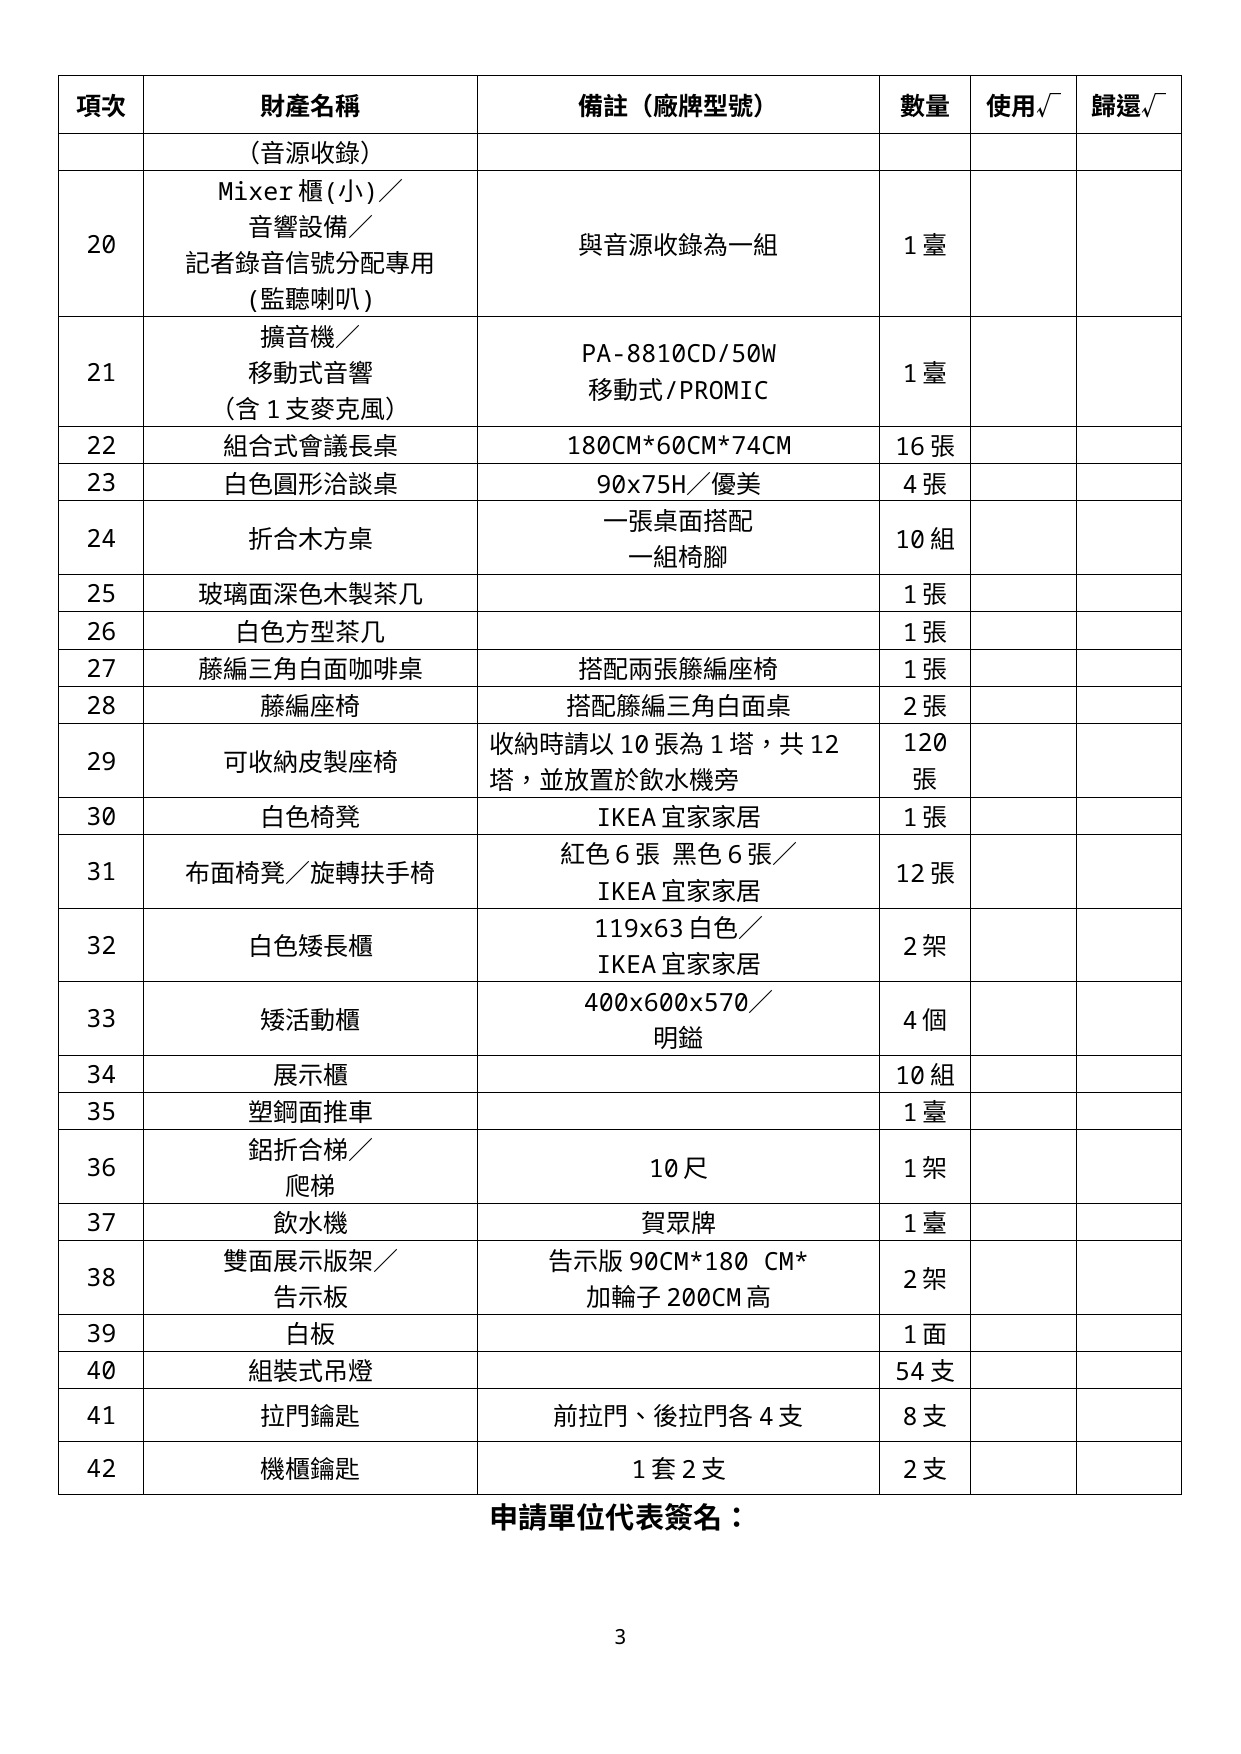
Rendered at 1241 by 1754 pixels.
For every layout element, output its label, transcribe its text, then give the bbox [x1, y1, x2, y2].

table_cell 39 [59, 1315, 143, 1351]
table_cell 白色方型茶几 [144, 612, 477, 648]
table_cell [478, 1056, 879, 1092]
table_cell [971, 1056, 1076, 1092]
table_cell 32 [59, 909, 143, 981]
table_cell [971, 1241, 1076, 1313]
table_cell 27 [59, 650, 143, 686]
text 申請單位代表簽名： [75, 1495, 1165, 1537]
table_cell [971, 724, 1076, 797]
table_cell [971, 909, 1076, 981]
table_header 使用√ [971, 76, 1076, 133]
table_cell [1077, 1093, 1181, 1129]
table_cell 12張 [880, 835, 970, 907]
table_cell 2張 [880, 687, 970, 723]
table_cell [1077, 134, 1181, 170]
table_cell 26 [59, 612, 143, 648]
table_cell 展示櫃 [144, 1056, 477, 1092]
table_header 數量 [880, 76, 970, 133]
table_cell 可收納皮製座椅 [144, 724, 477, 797]
table_cell [971, 171, 1076, 316]
table_cell 4張 [880, 464, 970, 500]
table_cell 1張 [880, 575, 970, 611]
table_cell 紅色6張 黑色6張／ IKEA宜家家居 [478, 835, 879, 907]
table_cell 搭配籐編三角白面桌 [478, 687, 879, 723]
table_cell 矮活動櫃 [144, 982, 477, 1054]
table_cell [971, 501, 1076, 574]
table_cell [971, 427, 1076, 463]
table_cell 組合式會議長桌 [144, 427, 477, 463]
table_cell 180CM*60CM*74CM [478, 427, 879, 463]
table_cell 收納時請以10張為1塔，共12塔，並放置於飲水機旁 [478, 724, 879, 797]
table_cell 前拉門、後拉門各4支 [478, 1389, 879, 1441]
table_cell 1臺 [880, 1204, 970, 1240]
table_cell [1077, 427, 1181, 463]
table_cell 42 [59, 1442, 143, 1494]
table_cell [971, 464, 1076, 500]
table_cell 1臺 [880, 1093, 970, 1129]
table_cell 10組 [880, 1056, 970, 1092]
table_cell 400x600x570／ 明鎰 [478, 982, 879, 1054]
table_cell 組裝式吊燈 [144, 1352, 477, 1388]
table_cell 飲水機 [144, 1204, 477, 1240]
table_cell 布面椅凳／旋轉扶手椅 [144, 835, 477, 907]
table_cell [1077, 612, 1181, 648]
table_cell [880, 134, 970, 170]
table_cell [1077, 171, 1181, 316]
table_cell 25 [59, 575, 143, 611]
table_cell [1077, 1130, 1181, 1203]
table_cell 1架 [880, 1130, 970, 1203]
table_cell [1077, 1389, 1181, 1441]
table_cell 一張桌面搭配 一組椅腳 [478, 501, 879, 574]
table_cell 告示版90CM*180 CM* 加輪子200CM高 [478, 1241, 879, 1313]
table_cell 28 [59, 687, 143, 723]
table_cell [1077, 1352, 1181, 1388]
table_cell 白色圓形洽談桌 [144, 464, 477, 500]
table_cell 31 [59, 835, 143, 907]
table_cell 雙面展示版架／ 告示板 [144, 1241, 477, 1313]
table_cell 搭配兩張籐編座椅 [478, 650, 879, 686]
table_cell [478, 134, 879, 170]
table_cell 24 [59, 501, 143, 574]
table_cell [1077, 1442, 1181, 1494]
table_cell [478, 575, 879, 611]
table_cell 10尺 [478, 1130, 879, 1203]
table_cell [1077, 1056, 1181, 1092]
table_cell [478, 1315, 879, 1351]
table_cell [1077, 982, 1181, 1054]
table_cell 1張 [880, 612, 970, 648]
table_cell [971, 1204, 1076, 1240]
table_cell 37 [59, 1204, 143, 1240]
table_cell 玻璃面深色木製茶几 [144, 575, 477, 611]
table_cell 22 [59, 427, 143, 463]
table_cell [971, 612, 1076, 648]
table_header 財產名稱 [144, 76, 477, 133]
table_cell 33 [59, 982, 143, 1054]
table_cell [59, 134, 143, 170]
table_cell 36 [59, 1130, 143, 1203]
table_cell 10組 [880, 501, 970, 574]
table_cell 34 [59, 1056, 143, 1092]
table_cell [1077, 687, 1181, 723]
table_cell 30 [59, 798, 143, 834]
table_header 備註（廠牌型號） [478, 76, 879, 133]
table_cell [971, 687, 1076, 723]
table_cell 8支 [880, 1389, 970, 1441]
table_cell 119x63白色／ IKEA宜家家居 [478, 909, 879, 981]
table_cell 拉門鑰匙 [144, 1389, 477, 1441]
table_cell 90x75H／優美 [478, 464, 879, 500]
table_cell [1077, 317, 1181, 426]
table_cell 35 [59, 1093, 143, 1129]
table_cell 41 [59, 1389, 143, 1441]
table_cell 29 [59, 724, 143, 797]
table_cell [971, 1442, 1076, 1494]
table_cell 1臺 [880, 171, 970, 316]
table_cell 藤編三角白面咖啡桌 [144, 650, 477, 686]
table_cell [1077, 1315, 1181, 1351]
table_cell [971, 1093, 1076, 1129]
table_cell [1077, 575, 1181, 611]
table_cell 白板 [144, 1315, 477, 1351]
table_cell 2架 [880, 1241, 970, 1313]
table_cell 54支 [880, 1352, 970, 1388]
table_cell [478, 1352, 879, 1388]
table_cell 23 [59, 464, 143, 500]
table_cell [1077, 909, 1181, 981]
table_cell 藤編座椅 [144, 687, 477, 723]
table_cell 21 [59, 317, 143, 426]
table_cell [1077, 835, 1181, 907]
table_cell 2支 [880, 1442, 970, 1494]
table_cell 機櫃鑰匙 [144, 1442, 477, 1494]
table_cell 塑鋼面推車 [144, 1093, 477, 1129]
table_cell [1077, 1204, 1181, 1240]
table_cell [971, 798, 1076, 834]
table_cell 白色椅凳 [144, 798, 477, 834]
table_cell 白色矮長櫃 [144, 909, 477, 981]
table_cell Mixer櫃(小)／ 音響設備／ 記者錄音信號分配專用 (監聽喇叭) [144, 171, 477, 316]
table_cell 1臺 [880, 317, 970, 426]
table_cell [971, 982, 1076, 1054]
table_cell [1077, 464, 1181, 500]
table_cell 20 [59, 171, 143, 316]
table_cell [478, 1093, 879, 1129]
table_header 項次 [59, 76, 143, 133]
table_cell 鋁折合梯／ 爬梯 [144, 1130, 477, 1203]
table_cell 擴音機／ 移動式音響 （含1支麥克風） [144, 317, 477, 426]
table_cell PA-8810CD/50W 移動式/PROMIC [478, 317, 879, 426]
table_cell [1077, 501, 1181, 574]
table_cell [971, 1130, 1076, 1203]
table_cell 1張 [880, 798, 970, 834]
table_cell 1張 [880, 650, 970, 686]
table_header 歸還√ [1077, 76, 1181, 133]
table_cell [971, 1352, 1076, 1388]
table_cell （音源收錄） [144, 134, 477, 170]
table_cell [1077, 724, 1181, 797]
table_cell [971, 575, 1076, 611]
table_cell 38 [59, 1241, 143, 1313]
table_cell 與音源收錄為一組 [478, 171, 879, 316]
table_cell 16張 [880, 427, 970, 463]
table_cell [1077, 798, 1181, 834]
table_cell 1套2支 [478, 1442, 879, 1494]
table_cell 折合木方桌 [144, 501, 477, 574]
table_cell 1面 [880, 1315, 970, 1351]
table_cell [971, 650, 1076, 686]
table_cell [1077, 650, 1181, 686]
table_cell [971, 317, 1076, 426]
table_cell 120張 [880, 724, 970, 797]
table_cell [971, 134, 1076, 170]
table_cell [971, 835, 1076, 907]
table_cell 4個 [880, 982, 970, 1054]
table_cell IKEA宜家家居 [478, 798, 879, 834]
table_cell [971, 1315, 1076, 1351]
table_cell 40 [59, 1352, 143, 1388]
table_cell 賀眾牌 [478, 1204, 879, 1240]
table_cell 2架 [880, 909, 970, 981]
table_cell [1077, 1241, 1181, 1313]
table_cell [478, 612, 879, 648]
table_cell [971, 1389, 1076, 1441]
